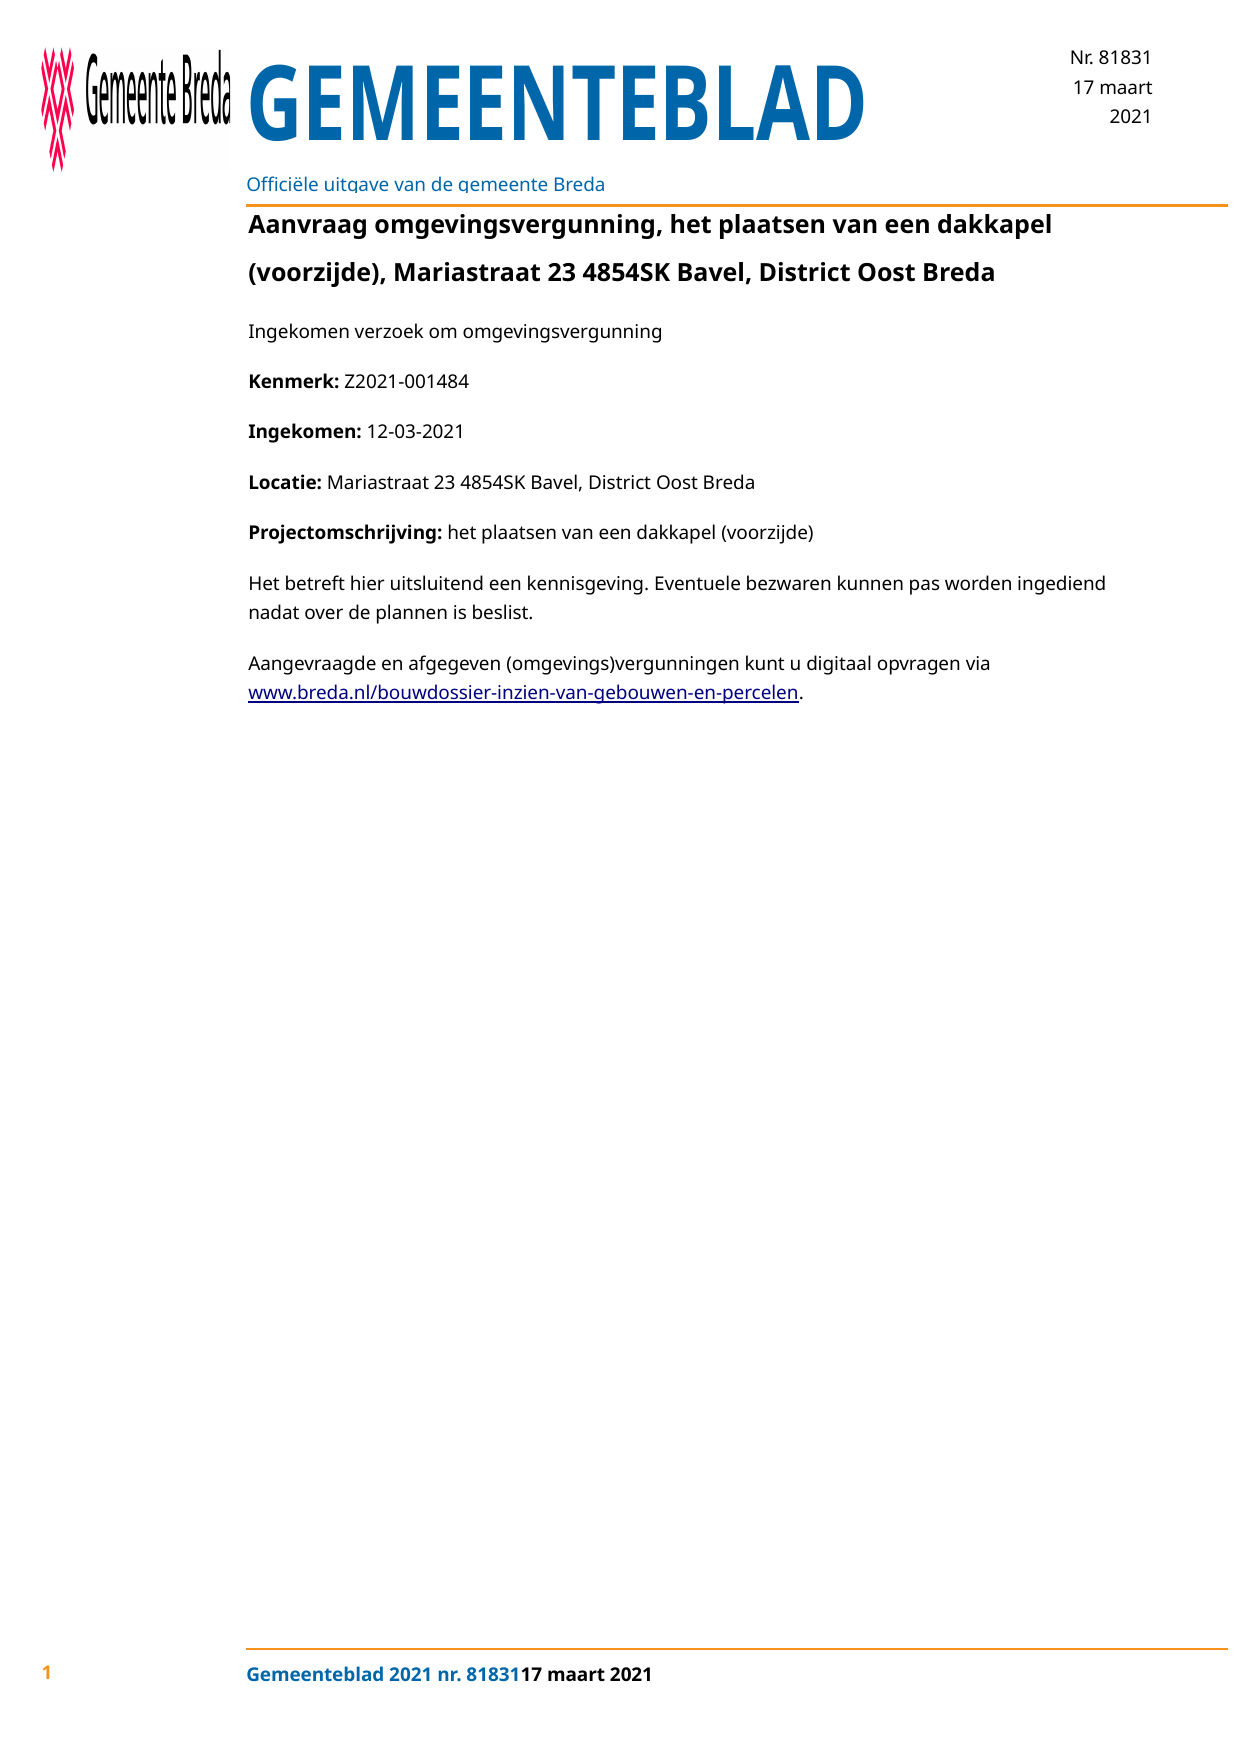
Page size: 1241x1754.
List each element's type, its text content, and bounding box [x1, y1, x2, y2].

text Het betreft hier uitsluitend een kennisgeving. Eventuele bezwaren kunnen pas worden ingediend nadat over de plannen is beslist. [248, 570, 1152, 625]
text Kenmerk: Z2021-001484 [248, 368, 1152, 394]
picture [41, 47, 231, 172]
text Projectomschrijving: het plaatsen van een dakkapel (voorzijde) [248, 519, 1152, 545]
text Aanvraag omgevingsvergunning, het plaatsen van een dakkapel (voorzijde), Mariastraat 23 4854SK Bavel, District Oost Breda [248, 207, 1152, 288]
text Ingekomen verzoek om omgevingsvergunning [248, 318, 1152, 344]
text Aangevraagde en afgegeven (omgevings)vergunningen kunt u digitaal opvragen via www.breda.nl/bouwdossier-inzien-van-gebouwen-en-percelen. [248, 650, 1152, 705]
text Locatie: Mariastraat 23 4854SK Bavel, District Oost Breda [248, 469, 1152, 495]
text Ingekomen: 12-03-2021 [248, 419, 1152, 444]
